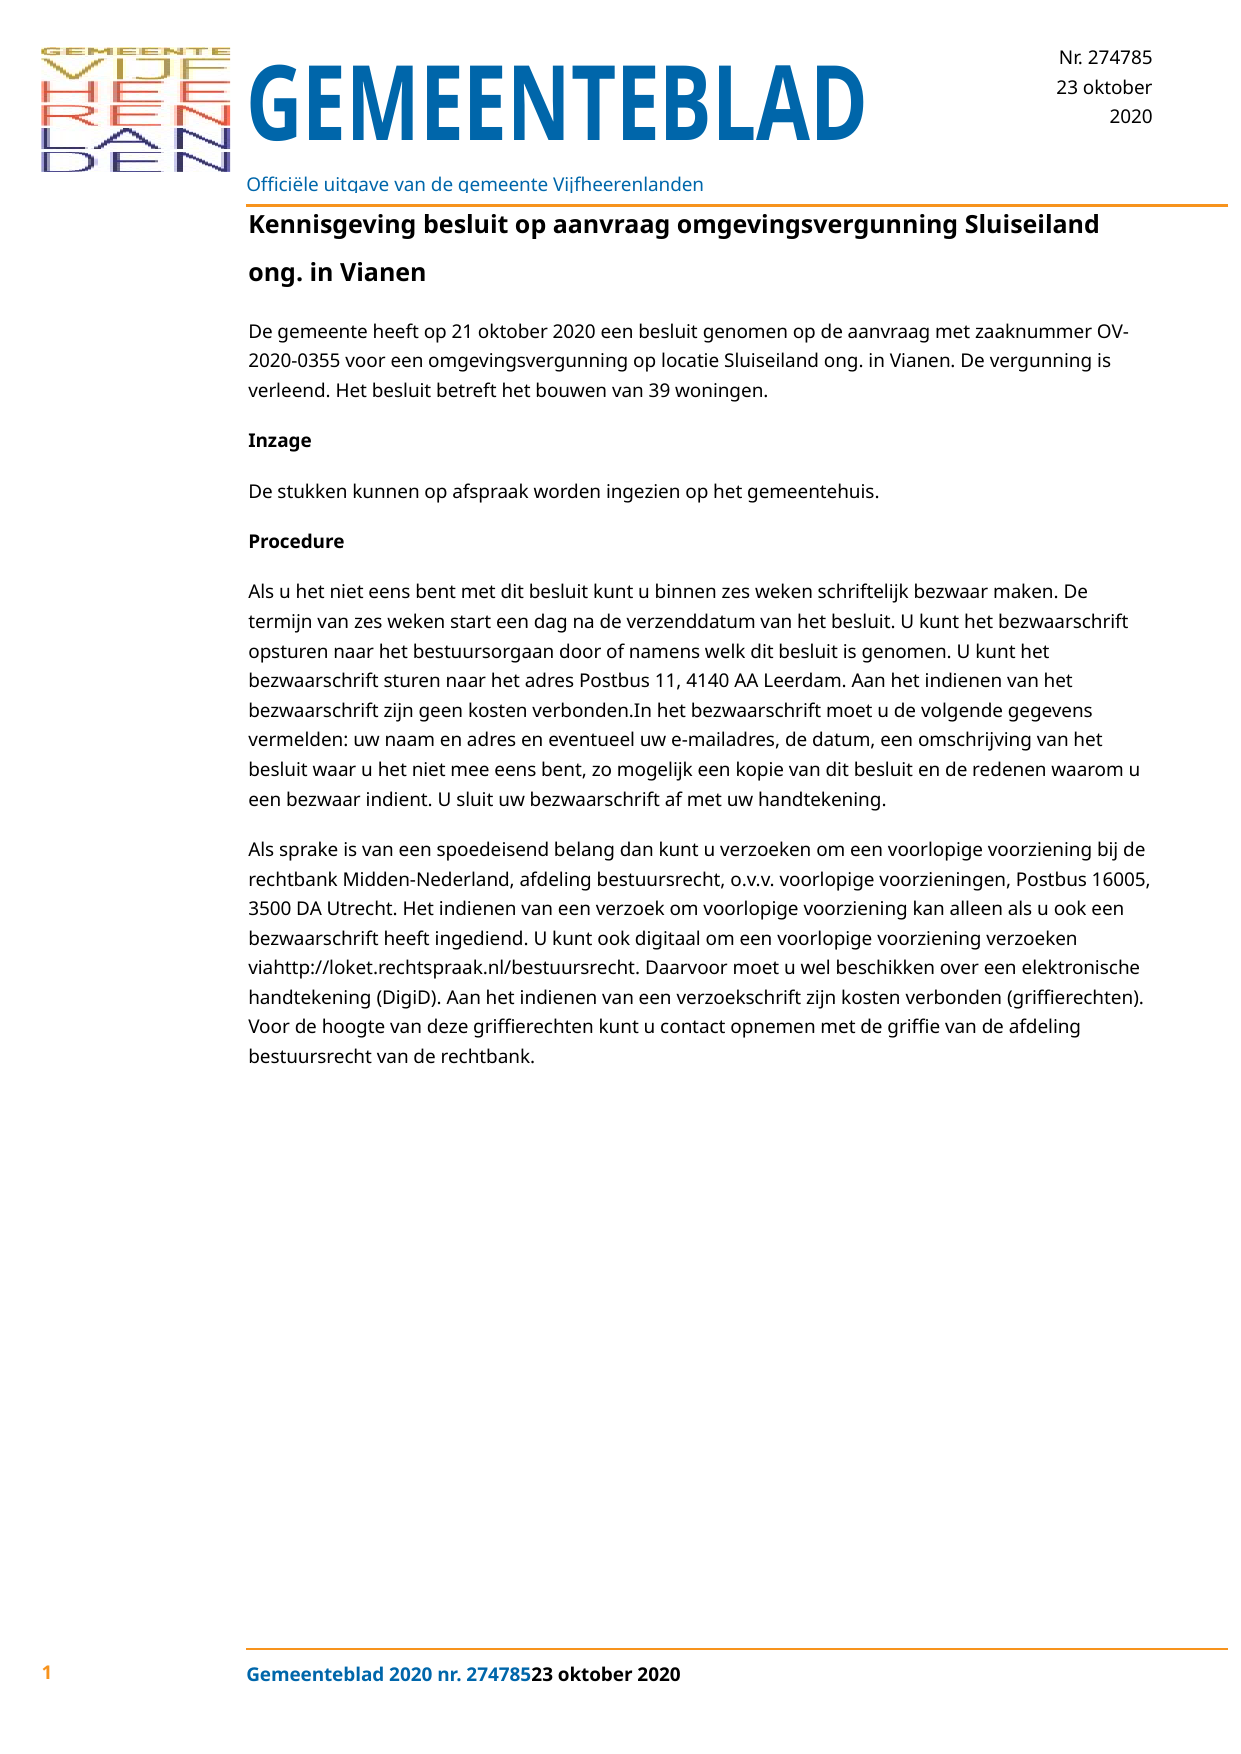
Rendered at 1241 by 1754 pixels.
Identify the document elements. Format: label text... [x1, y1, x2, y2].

text Kennisgeving besluit op aanvraag omgevingsvergunning Sluiseiland ong. in Vianen [248, 207, 1152, 288]
text Als sprake is van een spoedeisend belang dan kunt u verzoeken om een voorlopige voorziening bij de rechtbank Midden-Nederland, afdeling bestuursrecht, o.v.v. voorlopige voorzieningen, Postbus 16005, 3500 DA Utrecht. Het indienen van een verzoek om voorlopige voorziening kan alleen als u ook een bezwaarschrift heeft ingediend. U kunt ook digitaal om een voorlopige voorziening verzoeken viahttp://loket.rechtspraak.nl/bestuursrecht. Daarvoor moet u wel beschikken over een elektronische handtekening (DigiD). Aan het indienen van een verzoekschrift zijn kosten verbonden (griffierechten). Voor de hoogte van deze griffierechten kunt u contact opnemen met de griffie van de afdeling bestuursrecht van de rechtbank. [248, 836, 1152, 1069]
text Als u het niet eens bent met dit besluit kunt u binnen zes weken schriftelijk bezwaar maken. De termijn van zes weken start een dag na de verzenddatum van het besluit. U kunt het bezwaarschrift opsturen naar het bestuursorgaan door of namens welk dit besluit is genomen. U kunt het bezwaarschrift sturen naar het adres Postbus 11, 4140 AA Leerdam. Aan het indienen van het bezwaarschrift zijn geen kosten verbonden.In het bezwaarschrift moet u de volgende gegevens vermelden: uw naam en adres en eventueel uw e-mailadres, de datum, een omschrijving van het besluit waar u het niet mee eens bent, zo mogelijk een kopie van dit besluit en de redenen waarom u een bezwaar indient. U sluit uw bezwaarschrift af met uw handtekening. [248, 579, 1152, 812]
text Inzage [248, 427, 1152, 453]
text De gemeente heeft op 21 oktober 2020 een besluit genomen op de aanvraag met zaaknummer OV-2020-0355 voor een omgevingsvergunning op locatie Sluiseiland ong. in Vianen. De vergunning is verleend. Het besluit betreft het bouwen van 39 woningen. [248, 318, 1152, 403]
text De stukken kunnen op afspraak worden ingezien op het gemeentehuis. [248, 478, 1152, 504]
text Procedure [248, 528, 1152, 554]
picture [41, 47, 231, 172]
